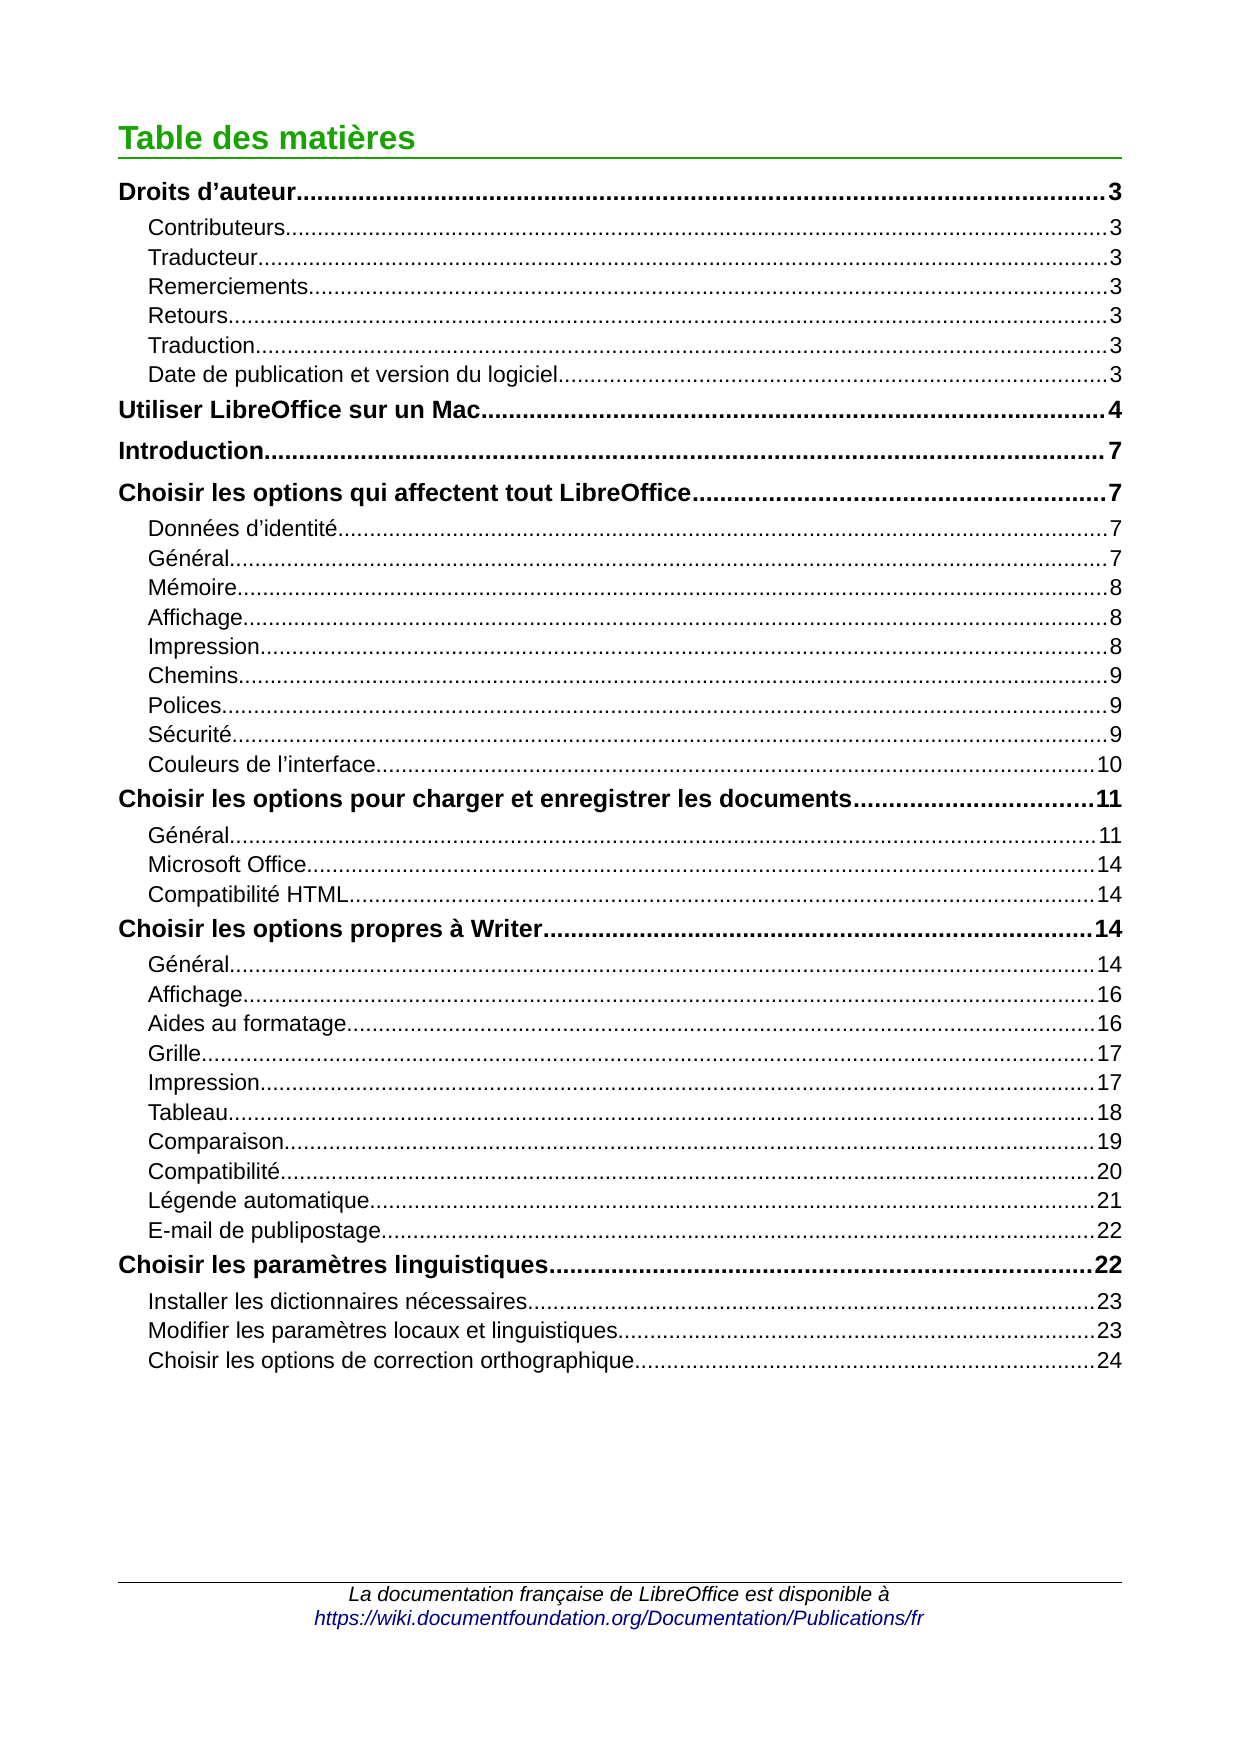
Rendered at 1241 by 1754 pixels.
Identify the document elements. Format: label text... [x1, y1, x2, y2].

text Sécurité 9 [148, 719, 1122, 749]
text Affichage 16 [148, 979, 1122, 1008]
text Impression 17 [148, 1067, 1122, 1097]
text Aides au formatage 16 [148, 1008, 1122, 1038]
text Compatibilité HTML 14 [148, 878, 1122, 908]
text Installer les dictionnaires nécessaires 23 [148, 1286, 1122, 1315]
text Comparaison 19 [148, 1126, 1122, 1156]
text Données d’identité 7 [148, 513, 1122, 542]
text Polices 9 [148, 690, 1122, 719]
text Remerciements 3 [148, 271, 1122, 300]
text Général 7 [148, 542, 1122, 572]
text Tableau 18 [148, 1097, 1122, 1126]
text Général 11 [148, 819, 1122, 849]
text Modifier les paramètres locaux et linguistiques 23 [148, 1315, 1122, 1344]
text Utiliser LibreOffice sur un Mac 4 [118, 395, 1122, 424]
text Affichage 8 [148, 601, 1122, 631]
text Introduction 7 [118, 436, 1122, 466]
text Impression 8 [148, 631, 1122, 660]
text Mémoire 8 [148, 572, 1122, 601]
text Date de publication et version du logiciel 3 [148, 359, 1122, 389]
text Choisir les options propres à Writer 14 [118, 914, 1122, 943]
text Grille 17 [148, 1038, 1122, 1067]
text Couleurs de l’interface 10 [148, 749, 1122, 778]
text Contributeurs 3 [148, 212, 1122, 241]
text Microsoft Office 14 [148, 849, 1122, 878]
text Droits d’auteur 3 [118, 177, 1122, 206]
text Retours 3 [148, 300, 1122, 330]
text Compatibilité 20 [148, 1156, 1122, 1185]
text Choisir les options de correction orthographique 24 [148, 1344, 1122, 1374]
text Choisir les options pour charger et enregistrer les documents 11 [118, 784, 1122, 814]
text Chemins 9 [148, 660, 1122, 690]
text Traduction 3 [148, 330, 1122, 359]
text E-mail de publipostage 22 [148, 1215, 1122, 1244]
text Choisir les paramètres linguistiques 22 [118, 1250, 1122, 1279]
subtitle Table des matières [118, 118, 1122, 157]
text Général 14 [148, 949, 1122, 979]
text Choisir les options qui affectent tout LibreOffice 7 [118, 477, 1122, 507]
text Traducteur 3 [148, 241, 1122, 271]
text Légende automatique 21 [148, 1185, 1122, 1215]
